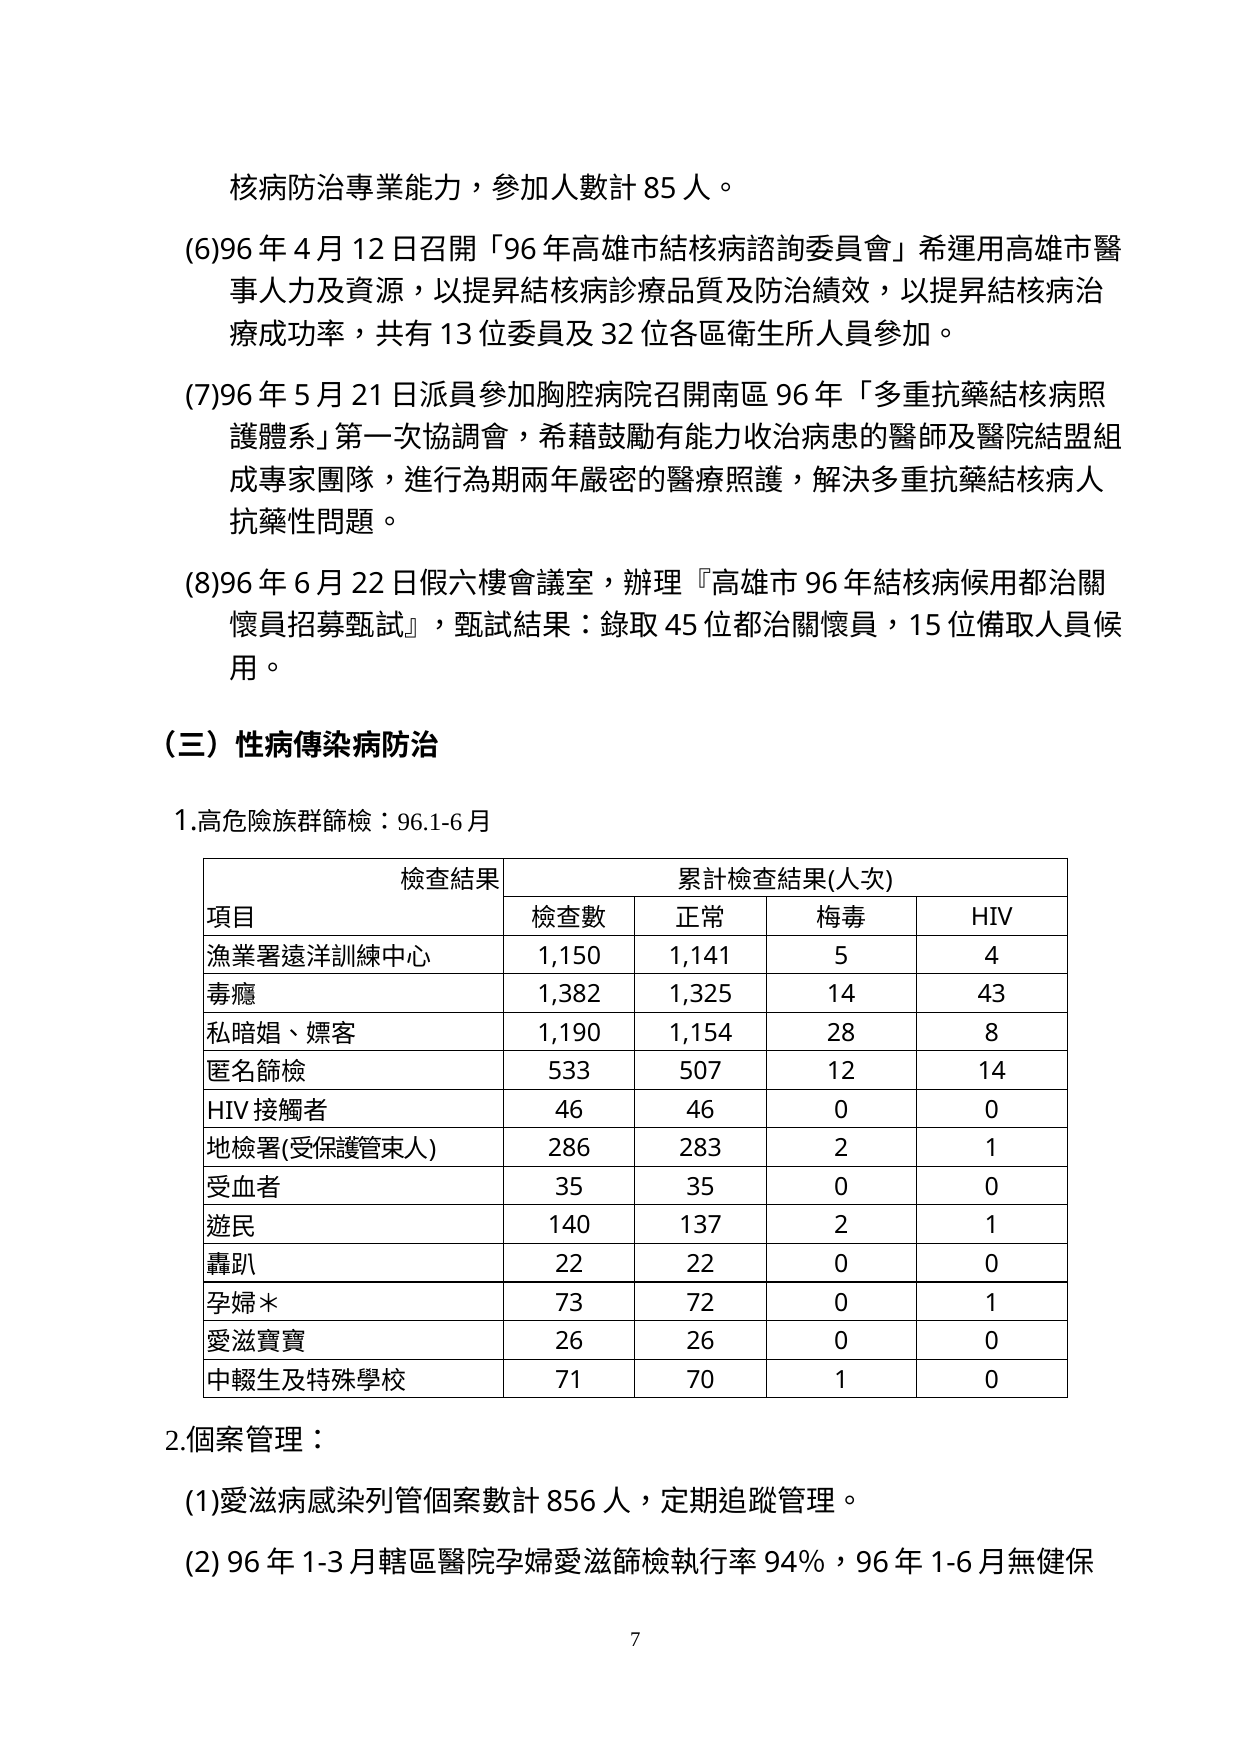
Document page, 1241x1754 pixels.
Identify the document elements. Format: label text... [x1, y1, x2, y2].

table_cell 檢查數 [504, 897, 634, 934]
table_cell 71 [504, 1360, 634, 1397]
table_cell 0 [917, 1090, 1067, 1127]
table_cell 愛滋寶寶 [204, 1321, 503, 1358]
text (1)愛滋病感染列管個案數計856人，定期追蹤管理。 [185, 1478, 1122, 1520]
table_cell 26 [504, 1321, 634, 1358]
table_header 檢查結果 項目 [204, 859, 503, 934]
table_cell 2 [767, 1205, 916, 1243]
table_cell 46 [635, 1090, 766, 1127]
table_cell 73 [504, 1283, 634, 1320]
table_cell 26 [635, 1321, 766, 1358]
table_cell 533 [504, 1051, 634, 1089]
table_cell 283 [635, 1128, 766, 1166]
table_cell HIV接觸者 [204, 1090, 503, 1127]
table_cell 8 [917, 1013, 1067, 1050]
table_cell 1,190 [504, 1013, 634, 1050]
table_cell 12 [767, 1051, 916, 1089]
table_cell 1,154 [635, 1013, 766, 1050]
table_cell 0 [917, 1244, 1067, 1281]
table_cell 43 [917, 974, 1067, 1012]
table_cell 2 [767, 1128, 916, 1166]
table_cell 1 [917, 1128, 1067, 1166]
text 2.個案管理： [164, 1417, 1122, 1459]
table_cell 匿名篩檢 [204, 1051, 503, 1089]
table_cell 遊民 [204, 1205, 503, 1243]
text (7)96年5月21日派員參加胸腔病院召開南區96年「多重抗藥結核病照護體系」第一次協調會，希藉鼓勵有能力收治病患的醫師及醫院結盟組成專家團隊，進行為期兩年嚴密的醫療照護，解決多重抗藥結核病人抗藥性問題。 [185, 371, 1122, 541]
text 核病防治專業能力，參加人數計85人。 [185, 164, 1122, 207]
table_cell 137 [635, 1205, 766, 1243]
table_cell 286 [504, 1128, 634, 1166]
table_cell 地檢署(受保護管束人) [204, 1128, 503, 1166]
table_cell 中輟生及特殊學校 [204, 1360, 503, 1397]
table_cell 140 [504, 1205, 634, 1243]
table_cell 22 [504, 1244, 634, 1281]
table_cell 0 [767, 1090, 916, 1127]
table_cell 0 [917, 1321, 1067, 1358]
table_cell 1,325 [635, 974, 766, 1012]
table_cell 70 [635, 1360, 766, 1397]
table_cell 漁業署遠洋訓練中心 [204, 936, 503, 973]
table_cell 35 [504, 1167, 634, 1204]
table_cell 72 [635, 1283, 766, 1320]
table_cell 35 [635, 1167, 766, 1204]
table_cell 0 [767, 1167, 916, 1204]
table_cell 毒癮 [204, 974, 503, 1012]
table_cell 正常 [635, 897, 766, 934]
text 1.高危險族群篩檢：96.1-6月 [173, 799, 1122, 839]
table_cell 1 [767, 1360, 916, 1397]
table_cell 梅毒 [767, 897, 916, 934]
table_cell 0 [767, 1283, 916, 1320]
table_cell 1,382 [504, 974, 634, 1012]
table_cell 1 [917, 1205, 1067, 1243]
table_cell 4 [917, 936, 1067, 973]
table_cell 私暗娼、嫖客 [204, 1013, 503, 1050]
table_cell 46 [504, 1090, 634, 1127]
table_cell 507 [635, 1051, 766, 1089]
table_cell 22 [635, 1244, 766, 1281]
text (8)96年6月22日假六樓會議室，辦理『高雄市96年結核病候用都治關懷員招募甄試』，甄試結果：錄取45位都治關懷員，15位備取人員候用。 [185, 559, 1122, 687]
table_cell 1,150 [504, 936, 634, 973]
text (6)96年4月12日召開「96年高雄市結核病諮詢委員會」希運用高雄市醫事人力及資源，以提昇結核病診療品質及防治績效，以提昇結核病治療成功率，共有13位委員及32位各區衛生所人員參加。 [185, 226, 1122, 353]
table_header 累計檢查結果(人次) [504, 859, 1067, 896]
table_cell 轟趴 [204, 1244, 503, 1281]
table_cell 0 [767, 1321, 916, 1358]
table_cell HIV [917, 897, 1067, 934]
table_cell 孕婦＊ [204, 1283, 503, 1320]
table_cell 0 [917, 1360, 1067, 1397]
table_cell 0 [917, 1167, 1067, 1204]
table_cell 5 [767, 936, 916, 973]
table_cell 28 [767, 1013, 916, 1050]
table_cell 1 [917, 1283, 1067, 1320]
text (2) 96年1-3月轄區醫院孕婦愛滋篩檢執行率94％，96年1-6月無健保 [185, 1539, 1122, 1581]
table_cell 0 [767, 1244, 916, 1281]
text （三）性病傳染病防治 [148, 705, 1122, 780]
table_cell 受血者 [204, 1167, 503, 1204]
table_cell 1,141 [635, 936, 766, 973]
table_cell 14 [767, 974, 916, 1012]
table_cell 14 [917, 1051, 1067, 1089]
